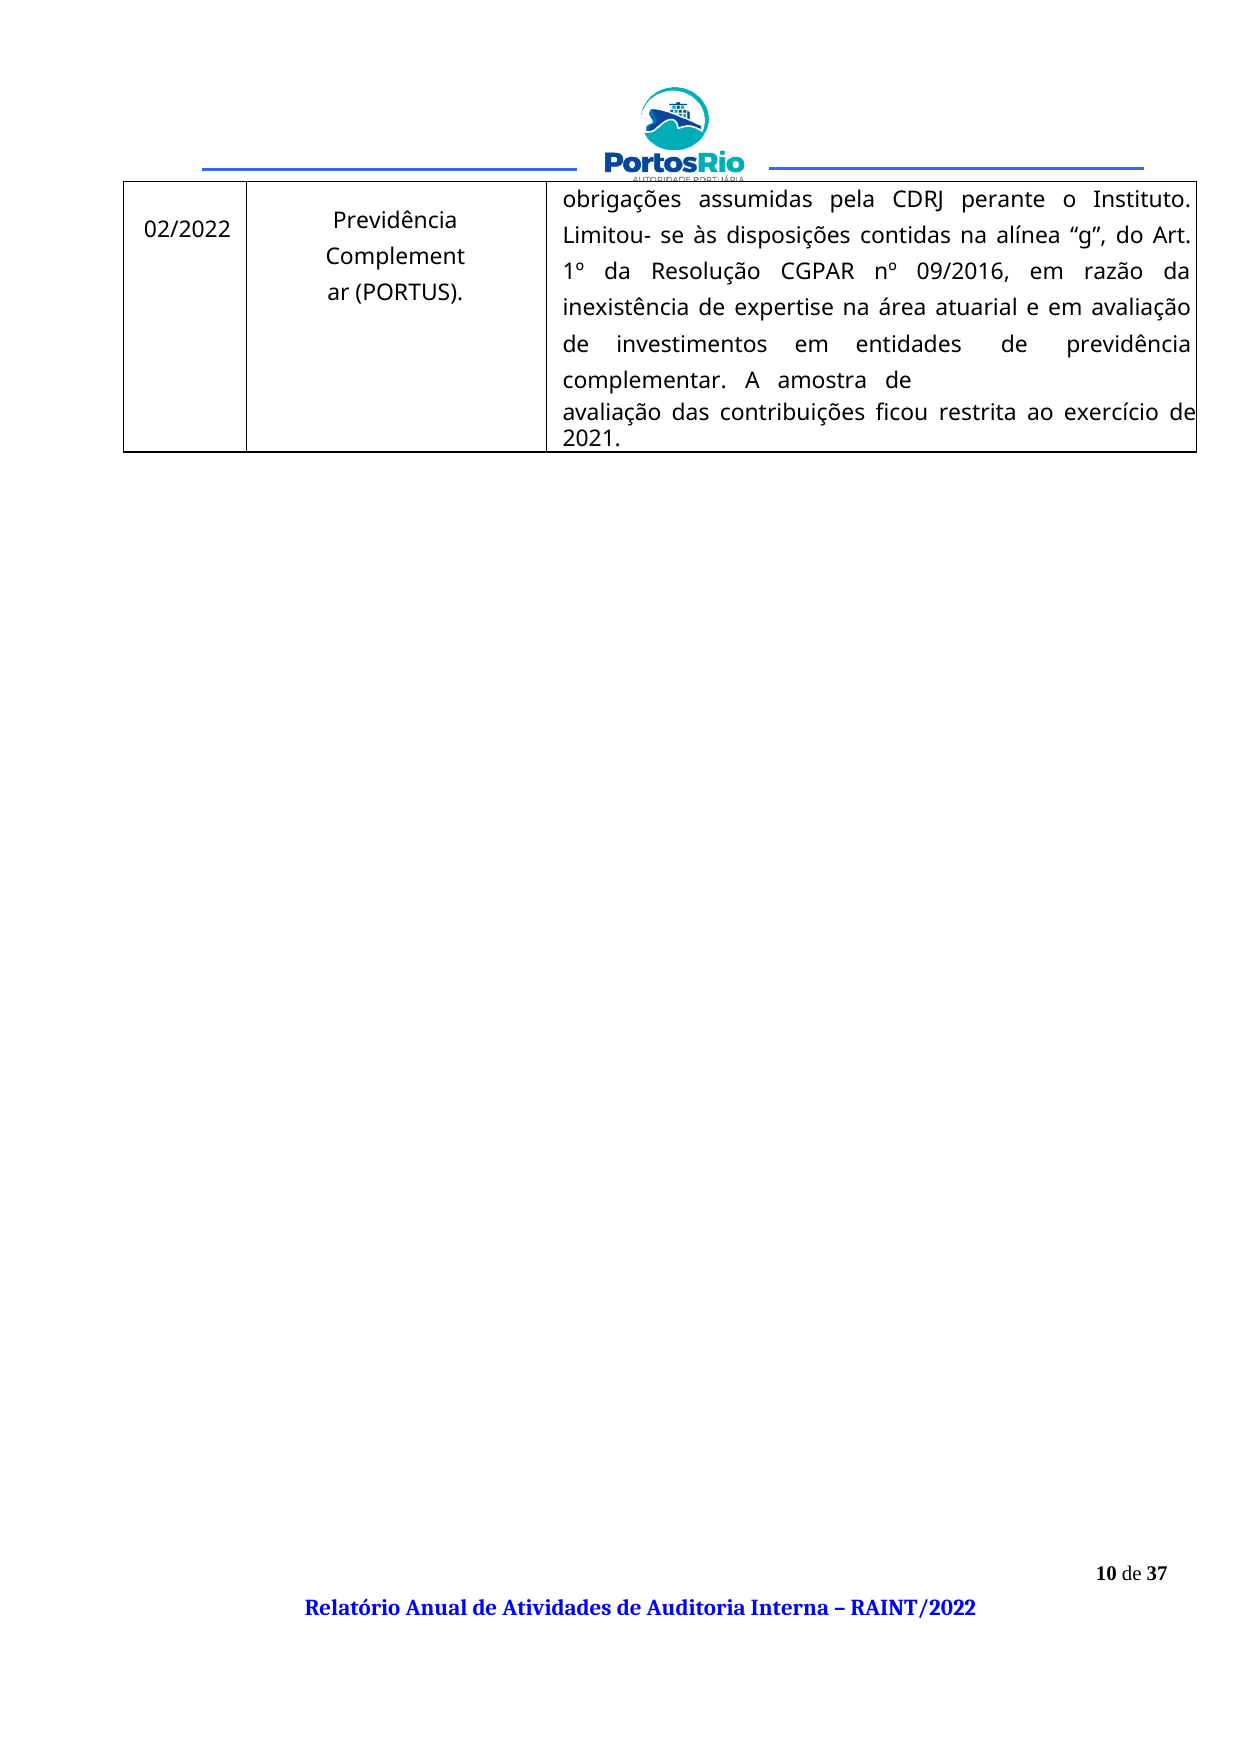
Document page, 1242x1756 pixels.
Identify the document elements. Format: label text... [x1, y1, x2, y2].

table_cell 02/2022 [124, 182, 246, 451]
table_cell obrigações assumidas pela CDRJ perante o Instituto. Limitou- se às disposições contidas na alínea “g”, do Art. 1º da Resolução CGPAR nº 09/2016, em razão da inexistência de expertise na área atuarial e em avaliação de investimentos em entidades de previdência complementar. A amostra de avaliação das contribuições ficou restrita ao exercício de 2021. [547, 182, 1196, 451]
table_cell Previdência Complementar (PORTUS). [247, 182, 546, 451]
